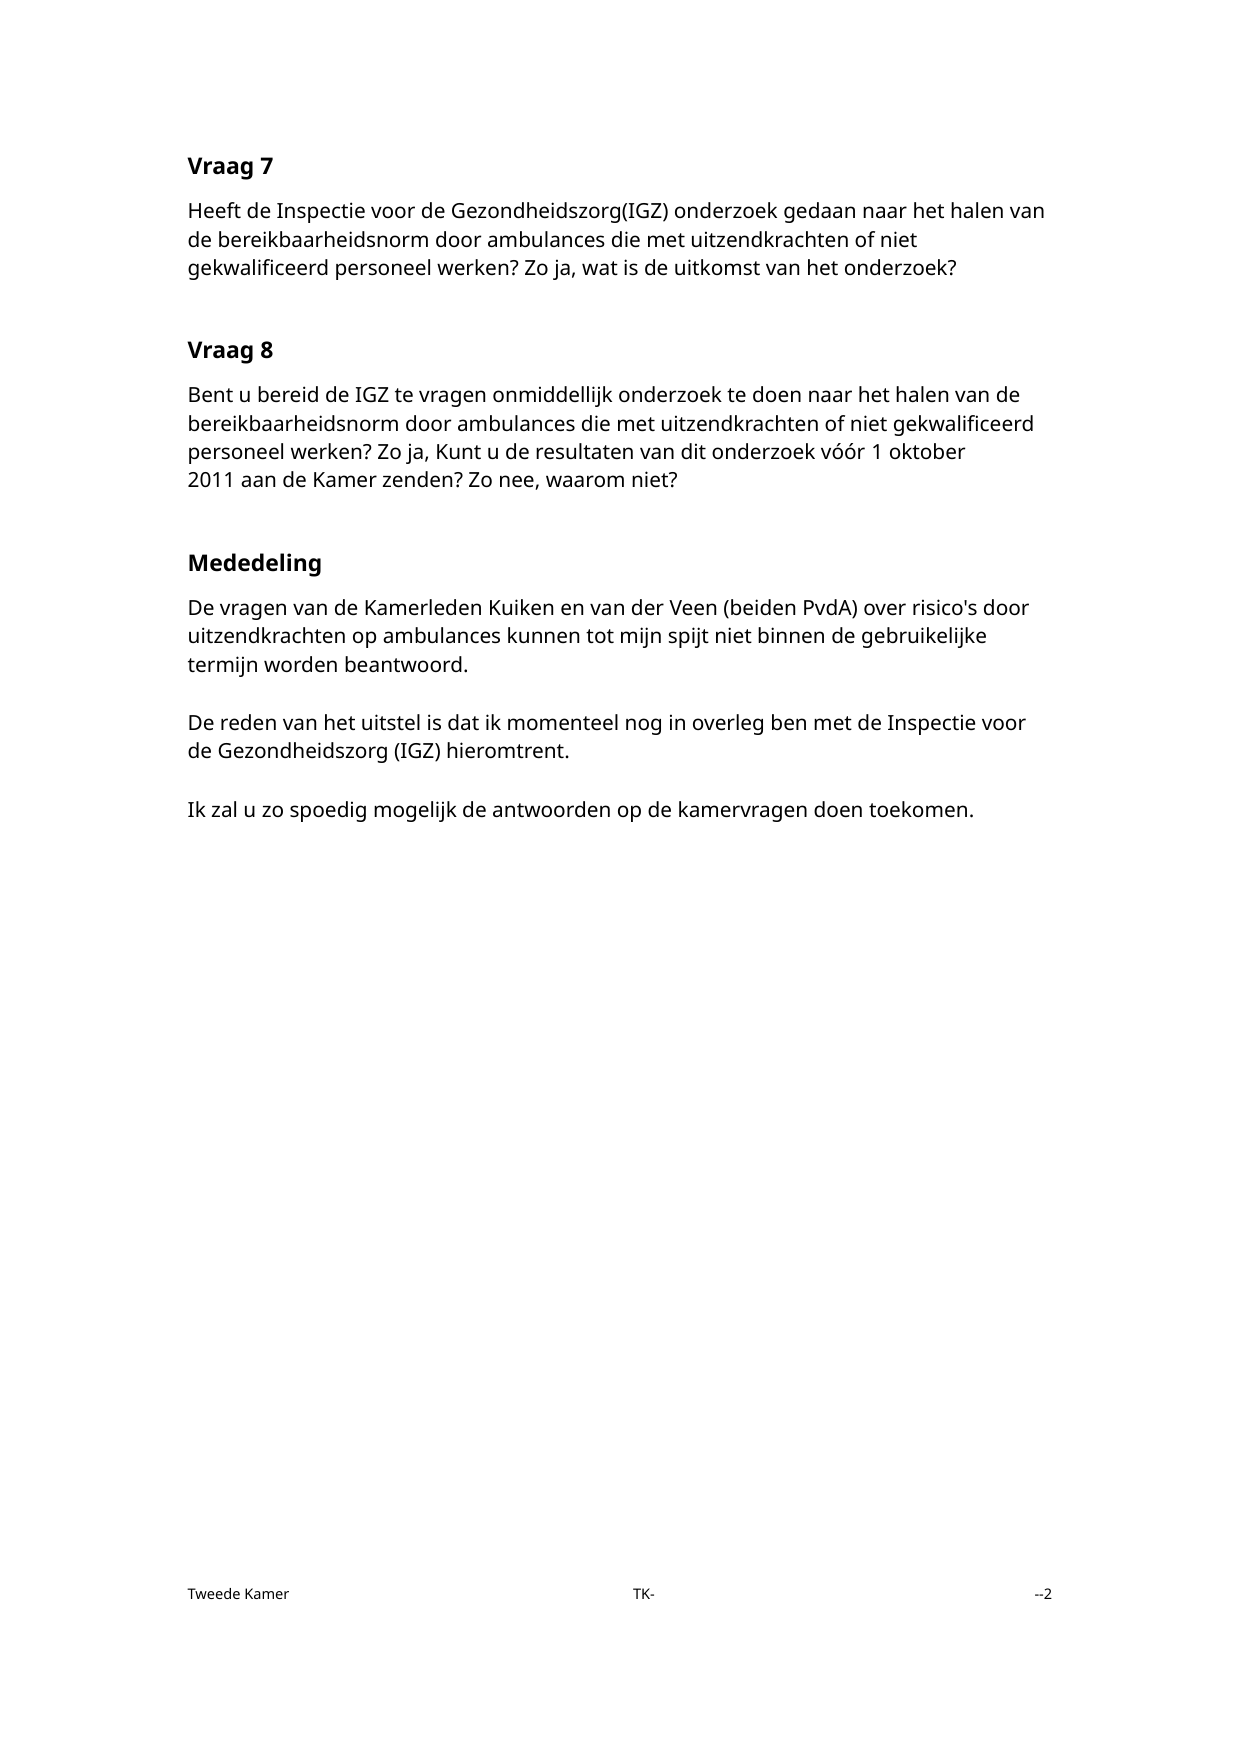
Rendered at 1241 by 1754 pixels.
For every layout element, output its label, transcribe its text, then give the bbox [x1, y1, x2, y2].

text De vragen van de Kamerleden Kuiken en van der Veen (beiden PvdA) over risico's door uitzendkrachten op ambulances kunnen tot mijn spijt niet binnen de gebruikelijke termijn worden beantwoord. [187, 593, 1053, 678]
subtitle Vraag 8 [187, 334, 1053, 365]
subtitle Mededeling [187, 547, 1053, 578]
text Bent u bereid de IGZ te vragen onmiddellijk onderzoek te doen naar het halen van de bereikbaarheidsnorm door ambulances die met uitzendkrachten of niet gekwalificeerd personeel werken? Zo ja, Kunt u de resultaten van dit onderzoek vóór 1 oktober 2011 aan de Kamer zenden? Zo nee, waarom niet? [187, 380, 1053, 494]
text Ik zal u zo spoedig mogelijk de antwoorden op de kamervragen doen toekomen. [187, 795, 1053, 823]
subtitle Vraag 7 [187, 150, 1053, 181]
text De reden van het uitstel is dat ik momenteel nog in overleg ben met de Inspectie voor de Gezondheidszorg (IGZ) hieromtrent. [187, 708, 1053, 765]
text Heeft de Inspectie voor de Gezondheidszorg(IGZ) onderzoek gedaan naar het halen van de bereikbaarheidsnorm door ambulances die met uitzendkrachten of niet gekwalificeerd personeel werken? Zo ja, wat is de uitkomst van het onderzoek? [187, 196, 1053, 282]
